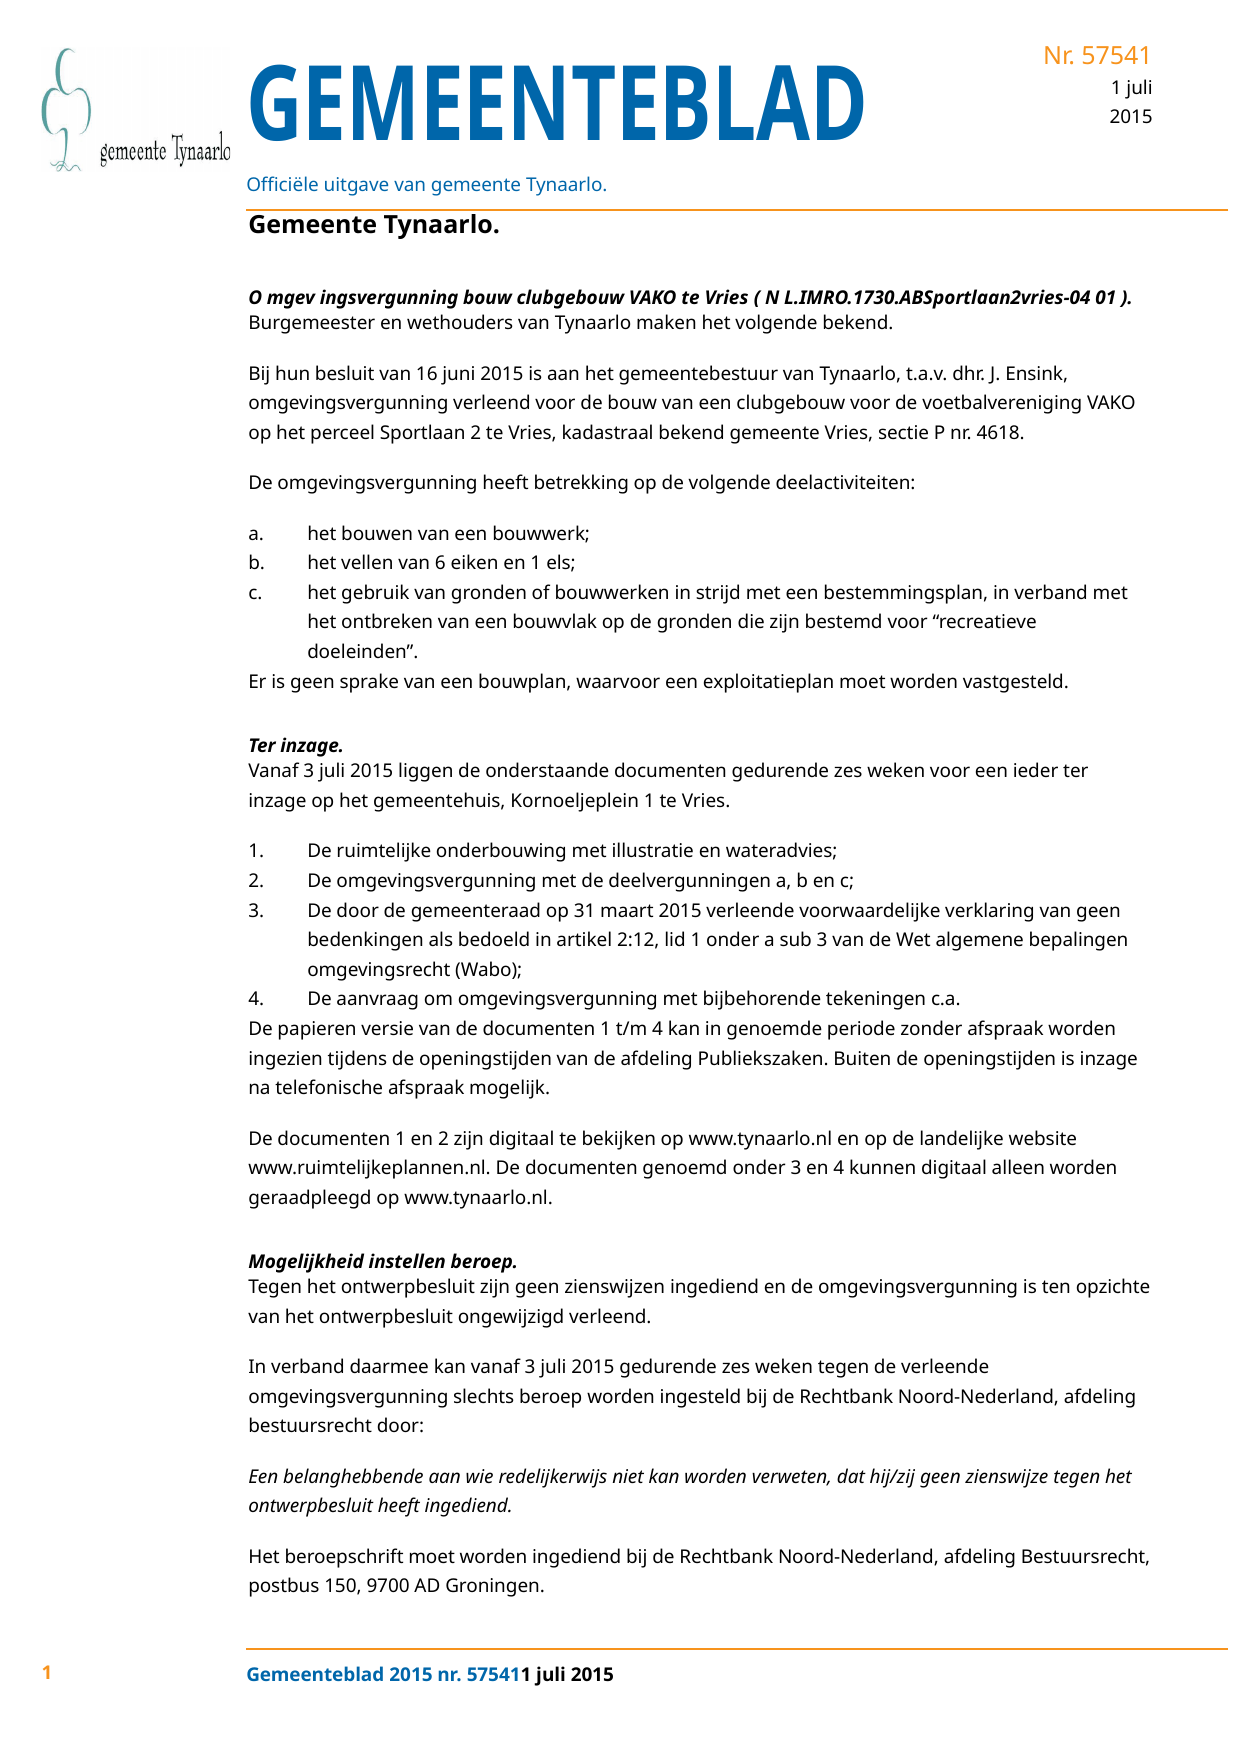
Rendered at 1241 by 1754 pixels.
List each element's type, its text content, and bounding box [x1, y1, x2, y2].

text Mogelijkheid instellen beroep. [248, 1248, 1152, 1273]
text Het beroepschrift moet worden ingediend bij de Rechtbank Noord-Nederland, afdeling Bestuursrecht, postbus 150, 9700 AD Groningen. [248, 1543, 1152, 1598]
list De aanvraag om omgevingsvergunning met bijbehorende tekeningen c.a. [248, 986, 1152, 1011]
picture [41, 47, 231, 172]
list het gebruik van gronden of bouwwerken in strijd met een bestemmingsplan, in verband met het ontbreken van een bouwvlak op de gronden die zijn bestemd voor “recreatieve doeleinden”. [248, 579, 1152, 664]
text Een belanghebbende aan wie redelijkerwijs niet kan worden verweten, dat hij/zij geen zienswijze tegen het ontwerpbesluit heeft ingediend. [248, 1463, 1152, 1518]
text O mgev ingsvergunning bouw clubgebouw VAKO te Vries ( N L.IMRO.1730.ABSportlaan2vries-04 01 ). [248, 284, 1152, 309]
text In verband daarmee kan vanaf 3 juli 2015 gedurende zes weken tegen de verleende omgevingsvergunning slechts beroep worden ingesteld bij de Rechtbank Noord-Nederland, afdeling bestuursrecht door: [248, 1353, 1152, 1438]
text De omgevingsvergunning heeft betrekking op de volgende deelactiviteiten: [248, 469, 1152, 495]
text Burgemeester en wethouders van Tynaarlo maken het volgende bekend. [248, 309, 1152, 335]
text Vanaf 3 juli 2015 liggen de onderstaande documenten gedurende zes weken voor een ieder ter inzage op het gemeentehuis, Kornoeljeplein 1 te Vries. [248, 758, 1152, 813]
text Tegen het ontwerpbesluit zijn geen zienswijzen ingediend en de omgevingsvergunning is ten opzichte van het ontwerpbesluit ongewijzigd verleend. [248, 1273, 1152, 1329]
text Gemeente Tynaarlo. [248, 211, 1152, 241]
list het bouwen van een bouwwerk; [248, 520, 1152, 546]
text De documenten 1 en 2 zijn digitaal te bekijken op www.tynaarlo.nl en op de landelijke website www.ruimtelijkeplannen.nl. De documenten genoemd onder 3 en 4 kunnen digitaal alleen worden geraadpleegd op www.tynaarlo.nl. [248, 1125, 1152, 1209]
text Ter inzage. [248, 732, 1152, 758]
text Bij hun besluit van 16 juni 2015 is aan het gemeentebestuur van Tynaarlo, t.a.v. dhr. J. Ensink, omgevingsvergunning verleend voor de bouw van een clubgebouw voor de voetbalvereniging VAKO op het perceel Sportlaan 2 te Vries, kadastraal bekend gemeente Vries, sectie P nr. 4618. [248, 360, 1152, 445]
list De omgevingsvergunning met de deelvergunningen a, b en c; [248, 867, 1152, 893]
list het vellen van 6 eiken en 1 els; [248, 549, 1152, 575]
list De door de gemeenteraad op 31 maart 2015 verleende voorwaardelijke verklaring van geen bedenkingen als bedoeld in artikel 2:12, lid 1 onder a sub 3 van de Wet algemene bepalingen omgevingsrecht (Wabo); [248, 897, 1152, 982]
text De papieren versie van de documenten 1 t/m 4 kan in genoemde periode zonder afspraak worden ingezien tijdens de openingstijden van de afdeling Publiekszaken. Buiten de openingstijden is inzage na telefonische afspraak mogelijk. [248, 1015, 1152, 1100]
text Er is geen sprake van een bouwplan, waarvoor een exploitatieplan moet worden vastgesteld. [248, 668, 1152, 694]
list De ruimtelijke onderbouwing met illustratie en wateradvies; [248, 838, 1152, 863]
